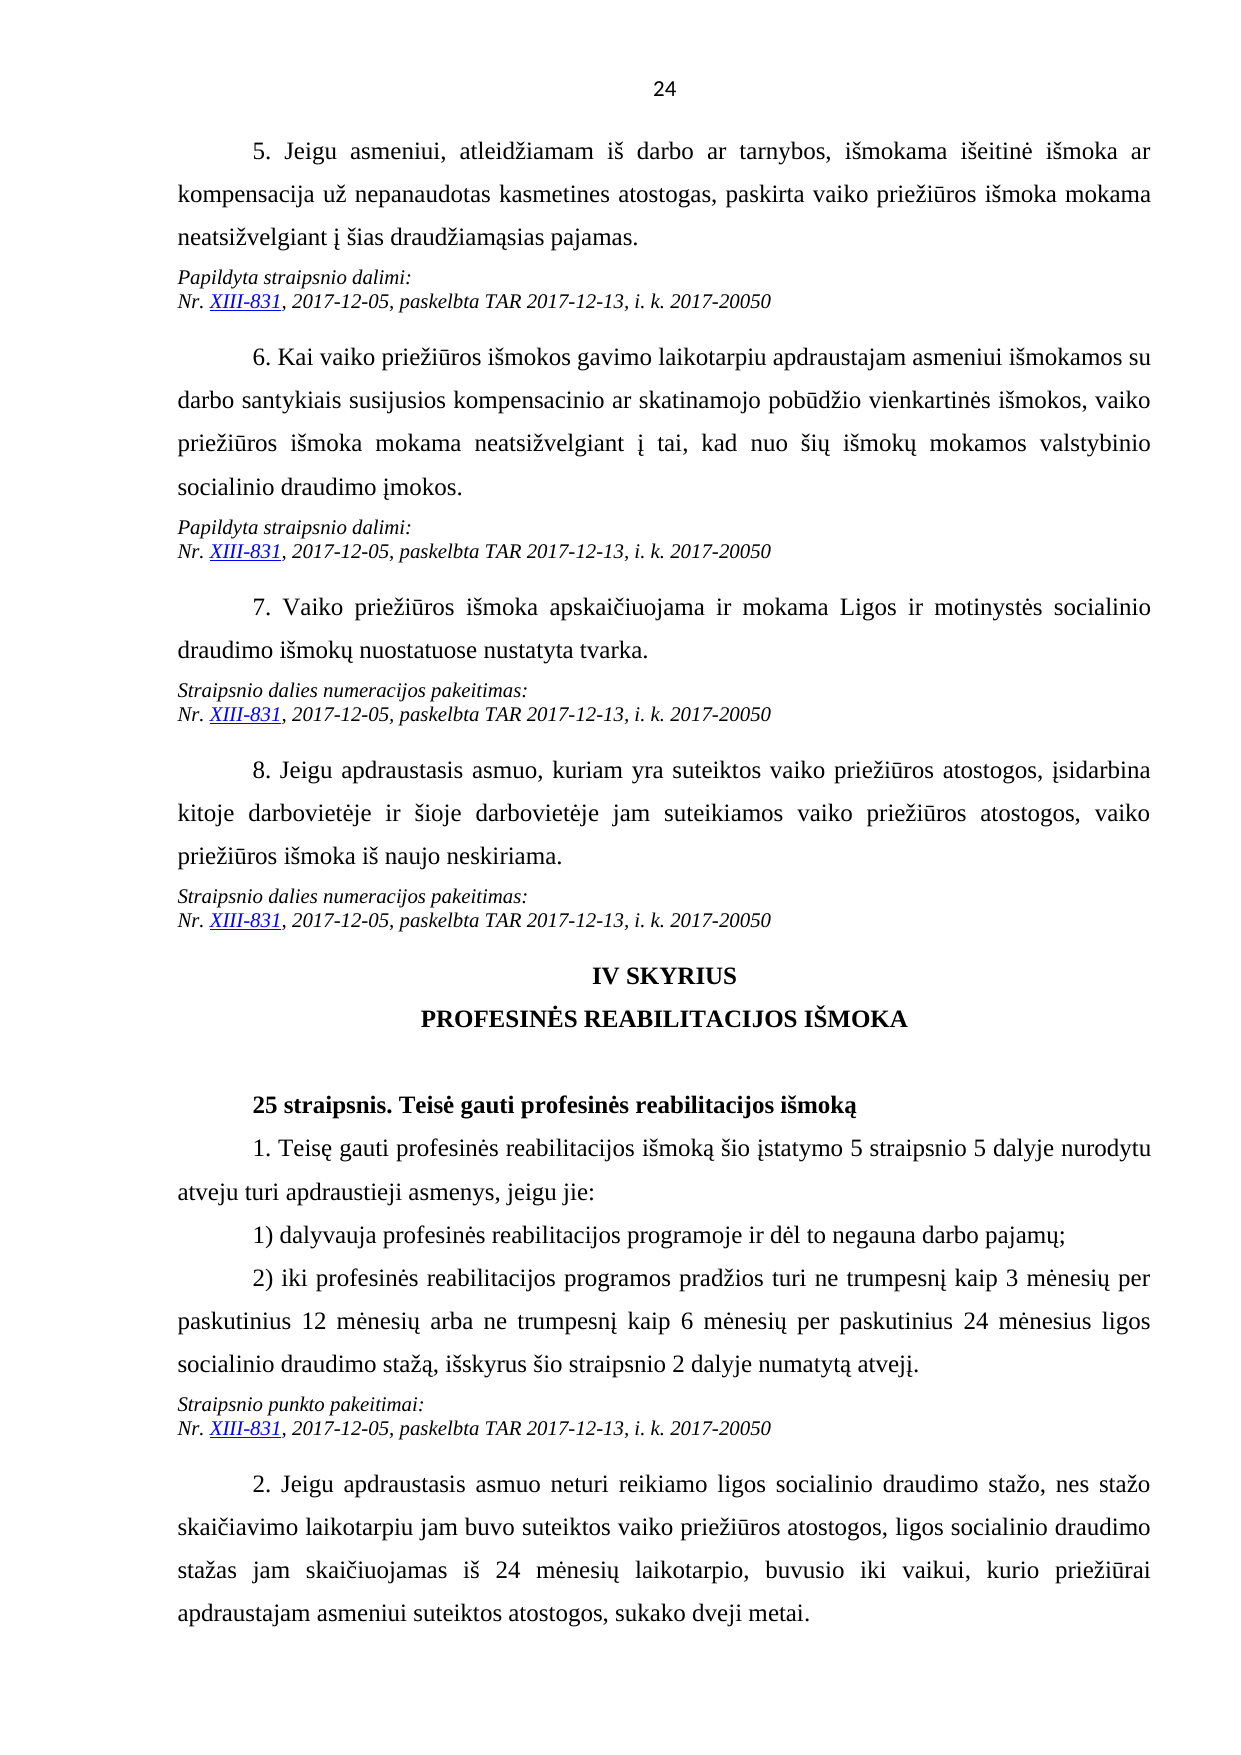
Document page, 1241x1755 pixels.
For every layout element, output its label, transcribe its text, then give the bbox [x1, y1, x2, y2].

text Nr. XIII-831, 2017-12-05, paskelbta TAR 2017-12-13, i. k. 2017-20050 [177, 539, 1152, 563]
text 5. Jeigu asmeniui, atleidžiamam iš darbo ar tarnybos, išmokama išeitinė išmoka ar kompensacija už nepanaudotas kasmetines atostogas, paskirta vaiko priežiūros išmoka mokama neatsižvelgiant į šias draudžiamąsias pajamas. [177, 136, 1152, 251]
text 1) dalyvauja profesinės reabilitacijos programoje ir dėl to negauna darbo pajamų; [177, 1220, 1152, 1248]
text Papildyta straipsnio dalimi: [177, 265, 1152, 289]
text Nr. XIII-831, 2017-12-05, paskelbta TAR 2017-12-13, i. k. 2017-20050 [177, 1416, 1152, 1440]
text 2. Jeigu apdraustasis asmuo neturi reikiamo ligos socialinio draudimo stažo, nes stažo skaičiavimo laikotarpiu jam buvo suteiktos vaiko priežiūros atostogos, ligos socialinio draudimo stažas jam skaičiuojamas iš 24 mėnesių laikotarpio, buvusio iki vaikui, kurio priežiūrai apdraustajam asmeniui suteiktos atostogos, sukako dveji metai. [177, 1469, 1152, 1627]
text 2) iki profesinės reabilitacijos programos pradžios turi ne trumpesnį kaip 3 mėnesių per paskutinius 12 mėnesių arba ne trumpesnį kaip 6 mėnesių per paskutinius 24 mėnesius ligos socialinio draudimo stažą, išskyrus šio straipsnio 2 dalyje numatytą atvejį. [177, 1263, 1152, 1378]
text Nr. XIII-831, 2017-12-05, paskelbta TAR 2017-12-13, i. k. 2017-20050 [177, 908, 1152, 932]
text 8. Jeigu apdraustasis asmuo, kuriam yra suteiktos vaiko priežiūros atostogos, įsidarbina kitoje darbovietėje ir šioje darbovietėje jam suteikiamos vaiko priežiūros atostogos, vaiko priežiūros išmoka iš naujo neskiriama. [177, 755, 1152, 870]
text Straipsnio dalies numeracijos pakeitimas: [177, 884, 1152, 908]
text Nr. XIII-831, 2017-12-05, paskelbta TAR 2017-12-13, i. k. 2017-20050 [177, 702, 1152, 726]
text 25 straipsnis. Teisė gauti profesinės reabilitacijos išmoką [177, 1090, 1152, 1119]
text Straipsnio punkto pakeitimai: [177, 1392, 1152, 1416]
text Straipsnio dalies numeracijos pakeitimas: [177, 678, 1152, 702]
text 7. Vaiko priežiūros išmoka apskaičiuojama ir mokama Ligos ir motinystės socialinio draudimo išmokų nuostatuose nustatyta tvarka. [177, 592, 1152, 663]
text IV SKYRIUS [177, 961, 1152, 990]
text 6. Kai vaiko priežiūros išmokos gavimo laikotarpiu apdraustajam asmeniui išmokamos su darbo santykiais susijusios kompensacinio ar skatinamojo pobūdžio vienkartinės išmokos, vaiko priežiūros išmoka mokama neatsižvelgiant į tai, kad nuo šių išmokų mokamos valstybinio socialinio draudimo įmokos. [177, 342, 1152, 500]
text PROFESINĖS REABILITACIJOS IŠMOKA [177, 1004, 1152, 1033]
text 1. Teisę gauti profesinės reabilitacijos išmoką šio įstatymo 5 straipsnio 5 dalyje nurodytu atveju turi apdraustieji asmenys, jeigu jie: [177, 1133, 1152, 1205]
text Nr. XIII-831, 2017-12-05, paskelbta TAR 2017-12-13, i. k. 2017-20050 [177, 289, 1152, 313]
text Papildyta straipsnio dalimi: [177, 515, 1152, 539]
